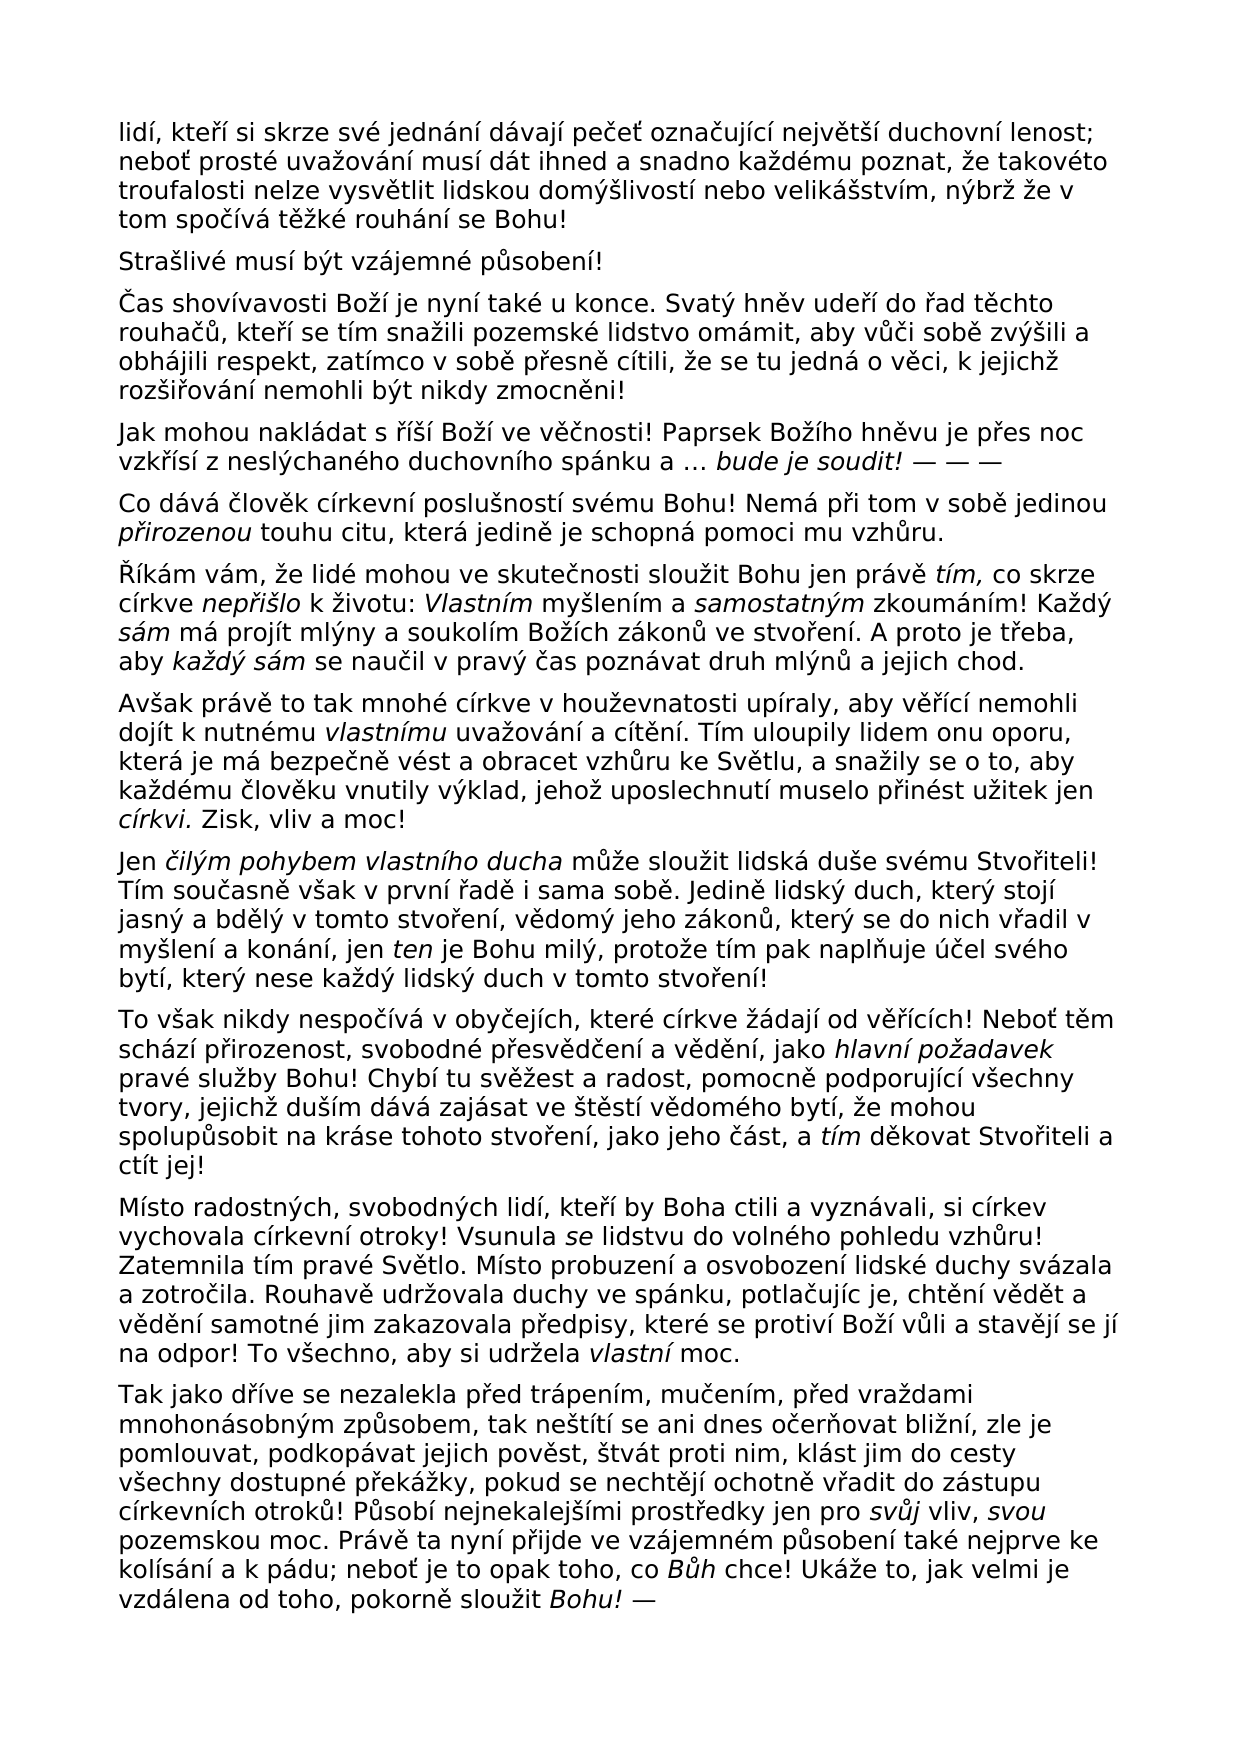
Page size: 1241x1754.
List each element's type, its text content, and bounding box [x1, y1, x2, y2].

text Strašlivé musí být vzájemné působení! [118, 247, 1122, 276]
text Tak jako dříve se nezalekla před trápením, mučením, před vraždami mnohonásobným způsobem, tak neštítí se ani dnes očerňovat bližní, zle je pomlouvat, podkopávat jejich pověst, štvát proti nim, klást jim do cesty všechny dostupné překážky, pokud se nechtějí ochotně vřadit do zástupu církevních otroků! Působí nejnekalejšími prostředky jen pro svůj vliv, svou pozemskou moc. Právě ta nyní přijde ve vzájemném působení také nejprve ke kolísání a k pádu; neboť je to opak toho, co Bůh chce! Ukáže to, jak velmi je vzdálena od toho, pokorně sloužit Bohu! — [118, 1381, 1122, 1614]
text Čas shovívavosti Boží je nyní také u konce. Svatý hněv udeří do řad těchto rouhačů, kteří se tím snažili pozemské lidstvo omámit, aby vůči sobě zvýšili a obhájili respekt, zatímco v sobě přesně cítili, že se tu jedná o věci, k jejichž rozšiřování nemohli být nikdy zmocněni! [118, 289, 1122, 406]
text lidí, kteří si skrze své jednání dávají pečeť označující největší duchovní lenost; neboť prosté uvažování musí dát ihned a snadno každému poznat, že takovéto troufalosti nelze vysvětlit lidskou domýšlivostí nebo velikášstvím, nýbrž že v tom spočívá těžké rouhání se Bohu! [118, 118, 1122, 235]
text Říkám vám, že lidé mohou ve skutečnosti sloužit Bohu jen právě tím, co skrze církve nepřišlo k životu: Vlastním myšlením a samostatným zkoumáním! Každý sám má projít mlýny a soukolím Božích zákonů ve stvoření. A proto je třeba, aby každý sám se naučil v pravý čas poznávat druh mlýnů a jejich chod. [118, 560, 1122, 676]
text Jen čilým pohybem vlastního ducha může sloužit lidská duše svému Stvořiteli! Tím současně však v první řadě i sama sobě. Jedině lidský duch, který stojí jasný a bdělý v tomto stvoření, vědomý jeho zákonů, který se do nich vřadil v myšlení a konání, jen ten je Bohu milý, protože tím pak naplňuje účel svého bytí, který nese každý lidský duch v tomto stvoření! [118, 847, 1122, 993]
text Co dává člověk církevní poslušností svému Bohu! Nemá při tom v sobě jedinou přirozenou touhu citu, která jedině je schopná pomoci mu vzhůru. [118, 489, 1122, 547]
text Avšak právě to tak mnohé církve v houževnatosti upíraly, aby věřící nemohli dojít k nutnému vlastnímu uvažování a cítění. Tím uloupily lidem onu oporu, která je má bezpečně vést a obracet vzhůru ke Světlu, a snažily se o to, aby každému člověku vnutily výklad, jehož uposlechnutí muselo přinést užitek jen církvi. Zisk, vliv a moc! [118, 689, 1122, 835]
text To však nikdy nespočívá v obyčejích, které církve žádají od věřících! Neboť těm schází přirozenost, svobodné přesvědčení a vědění, jako hlavní požadavek pravé služby Bohu! Chybí tu svěžest a radost, pomocně podporující všechny tvory, jejichž duším dává zajásat ve štěstí vědomého bytí, že mohou spolupůsobit na kráse tohoto stvoření, jako jeho část, a tím děkovat Stvořiteli a ctít jej! [118, 1006, 1122, 1181]
text Místo radostných, svobodných lidí, kteří by Boha ctili a vyznávali, si církev vychovala církevní otroky! Vsunula se lidstvu do volného pohledu vzhůru! Zatemnila tím pravé Světlo. Místo probuzení a osvobození lidské duchy svázala a zotročila. Rouhavě udržovala duchy ve spánku, potlačujíc je, chtění vědět a vědění samotné jim zakazovala předpisy, které se protiví Boží vůli a stavějí se jí na odpor! To všechno, aby si udržela vlastní moc. [118, 1193, 1122, 1368]
text Jak mohou nakládat s říší Boží ve věčnosti! Paprsek Božího hněvu je přes noc vzkřísí z neslýchaného duchovního spánku a … bude je soudit! — — — [118, 418, 1122, 476]
